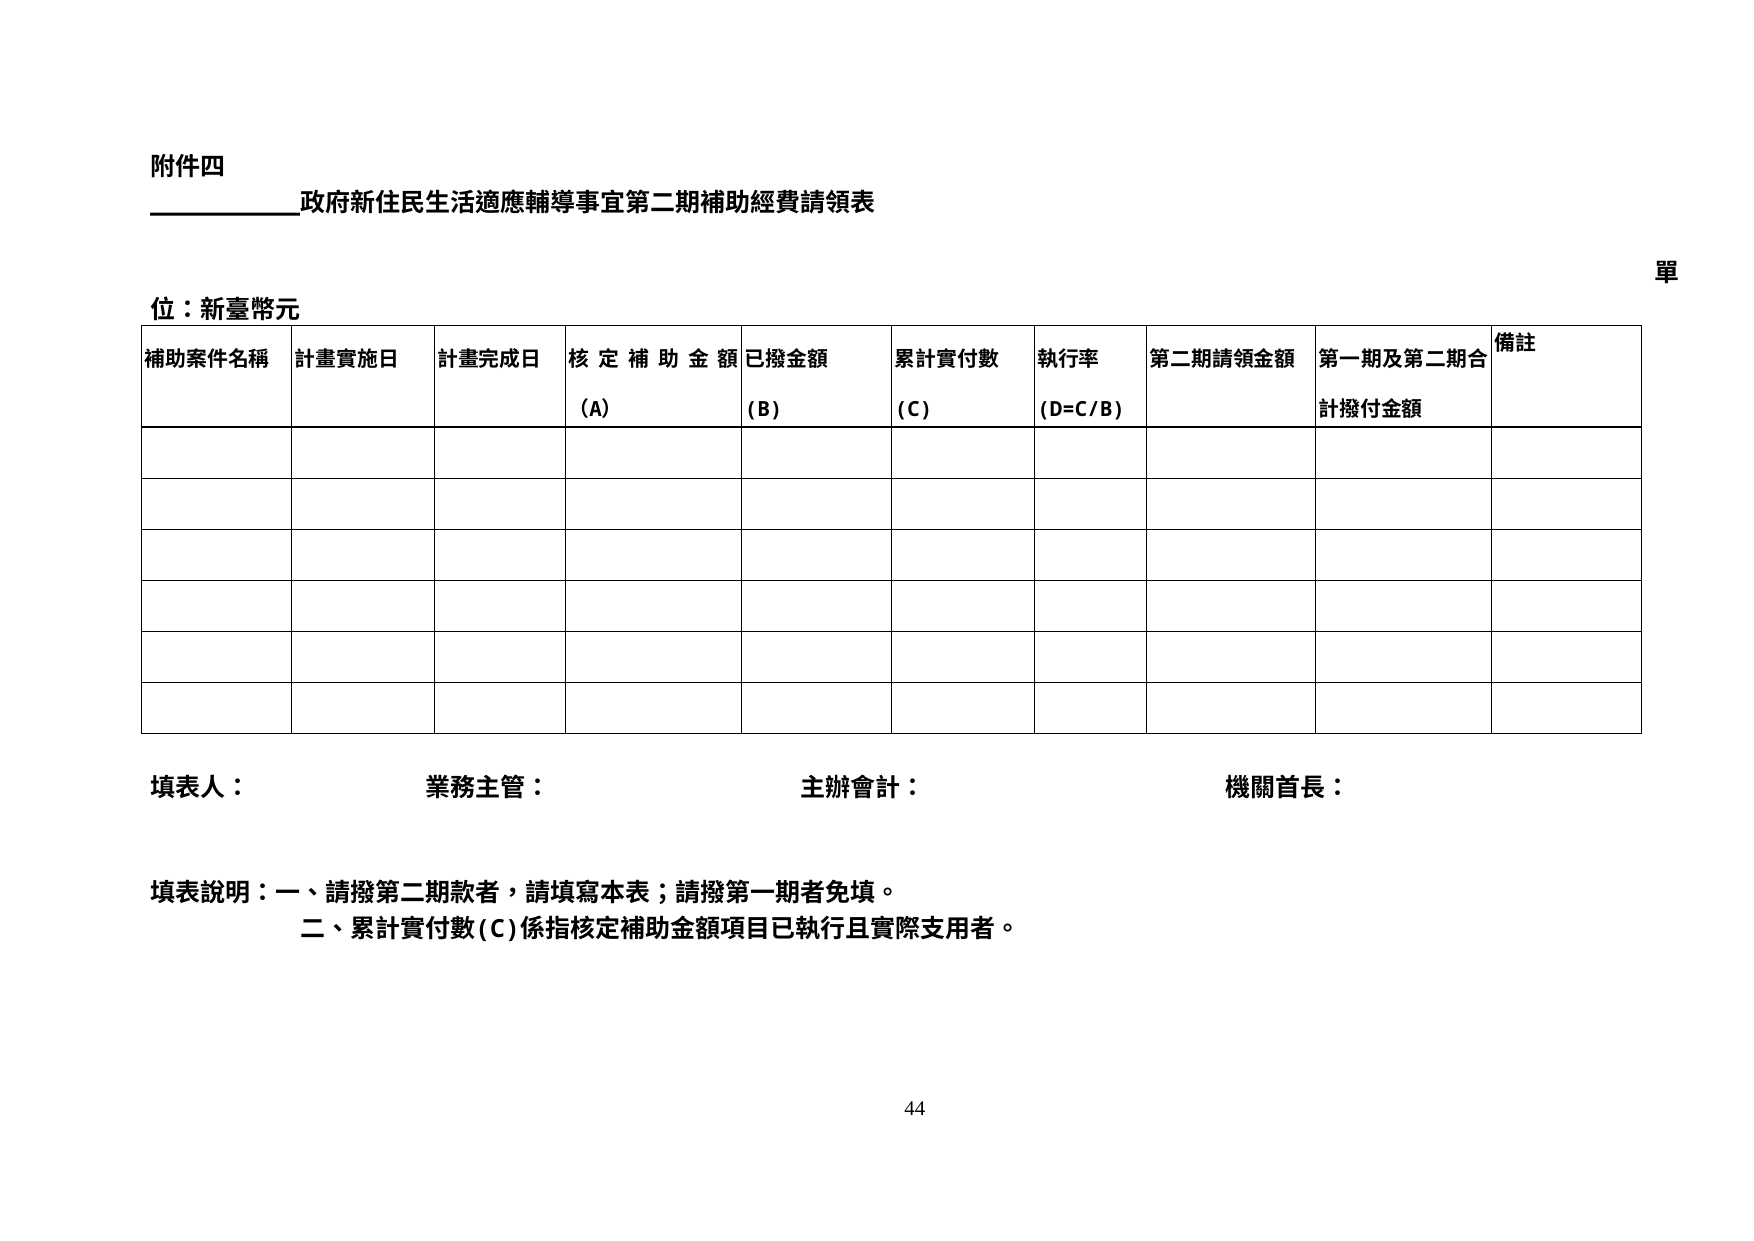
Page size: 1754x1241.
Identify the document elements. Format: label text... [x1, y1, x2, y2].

text 單位：新臺幣元 [150, 253, 1679, 325]
table_cell [742, 632, 891, 682]
table_cell [1147, 683, 1315, 733]
table_cell [566, 428, 741, 477]
table_cell [142, 479, 291, 528]
table_header 累計實付數 (C) [892, 326, 1034, 426]
table_cell [742, 581, 891, 631]
table_cell [142, 530, 291, 579]
text 二、累計實付數(C)係指核定補助金額項目已執行且實際支用者。 [150, 908, 1679, 944]
table_cell [292, 428, 434, 477]
table_cell [1035, 479, 1146, 528]
text __________政府新住民生活適應輔導事宜第二期補助經費請領表 [150, 182, 1679, 219]
table_cell [435, 683, 565, 733]
table_cell [566, 581, 741, 631]
table_cell [742, 479, 891, 528]
table_cell [435, 632, 565, 682]
table_cell [1147, 428, 1315, 477]
table_cell [1316, 479, 1491, 528]
table_cell [435, 530, 565, 579]
table_header 核定補助金額（A） [566, 326, 741, 426]
table_cell [292, 683, 434, 733]
table_cell [142, 632, 291, 682]
table_cell [1316, 428, 1491, 477]
table_header 備註 [1492, 326, 1641, 426]
table_header 計畫完成日 [435, 326, 565, 426]
table_header 補助案件名稱 [142, 326, 291, 426]
table_cell [142, 428, 291, 477]
table_cell [142, 683, 291, 733]
table_cell [292, 530, 434, 579]
table_cell [566, 683, 741, 733]
table_cell [742, 428, 891, 477]
text 填表人： 業務主管： 主辦會計： 機關首長： [150, 768, 1679, 804]
table_header 計畫實施日 [292, 326, 434, 426]
table_cell [1492, 683, 1641, 733]
table_cell [1035, 683, 1146, 733]
table_cell [892, 428, 1034, 477]
table_cell [1492, 479, 1641, 528]
table_cell [1147, 632, 1315, 682]
table_cell [1492, 632, 1641, 682]
table_cell [566, 632, 741, 682]
table_header 第二期請領金額 [1147, 326, 1315, 426]
table_cell [892, 530, 1034, 579]
table_cell [892, 632, 1034, 682]
table_cell [1035, 530, 1146, 579]
table_cell [1147, 581, 1315, 631]
table_cell [292, 632, 434, 682]
table_cell [892, 581, 1034, 631]
table_cell [1492, 428, 1641, 477]
table_cell [292, 581, 434, 631]
table_cell [435, 581, 565, 631]
table_cell [892, 479, 1034, 528]
table_cell [1035, 632, 1146, 682]
table_cell [742, 683, 891, 733]
text 填表說明：一、請撥第二期款者，請填寫本表；請撥第一期者免填。 [150, 872, 1679, 908]
table_header 第一期及第二期合計撥付金額 [1316, 326, 1491, 426]
table_cell [435, 428, 565, 477]
text 附件四 [150, 146, 1679, 182]
table_cell [566, 479, 741, 528]
table_header 執行率 (D=C/B) [1035, 326, 1146, 426]
table_cell [1035, 428, 1146, 477]
table_header 已撥金額 (B) [742, 326, 891, 426]
table_cell [1492, 530, 1641, 579]
table_cell [1316, 530, 1491, 579]
table_cell [1147, 530, 1315, 579]
table_cell [1316, 581, 1491, 631]
table_cell [1316, 683, 1491, 733]
table_cell [1316, 632, 1491, 682]
table_cell [435, 479, 565, 528]
table_cell [566, 530, 741, 579]
table_cell [742, 530, 891, 579]
table_cell [1147, 479, 1315, 528]
table_cell [1035, 581, 1146, 631]
table_cell [292, 479, 434, 528]
table_cell [892, 683, 1034, 733]
table_cell [142, 581, 291, 631]
table_cell [1492, 581, 1641, 631]
